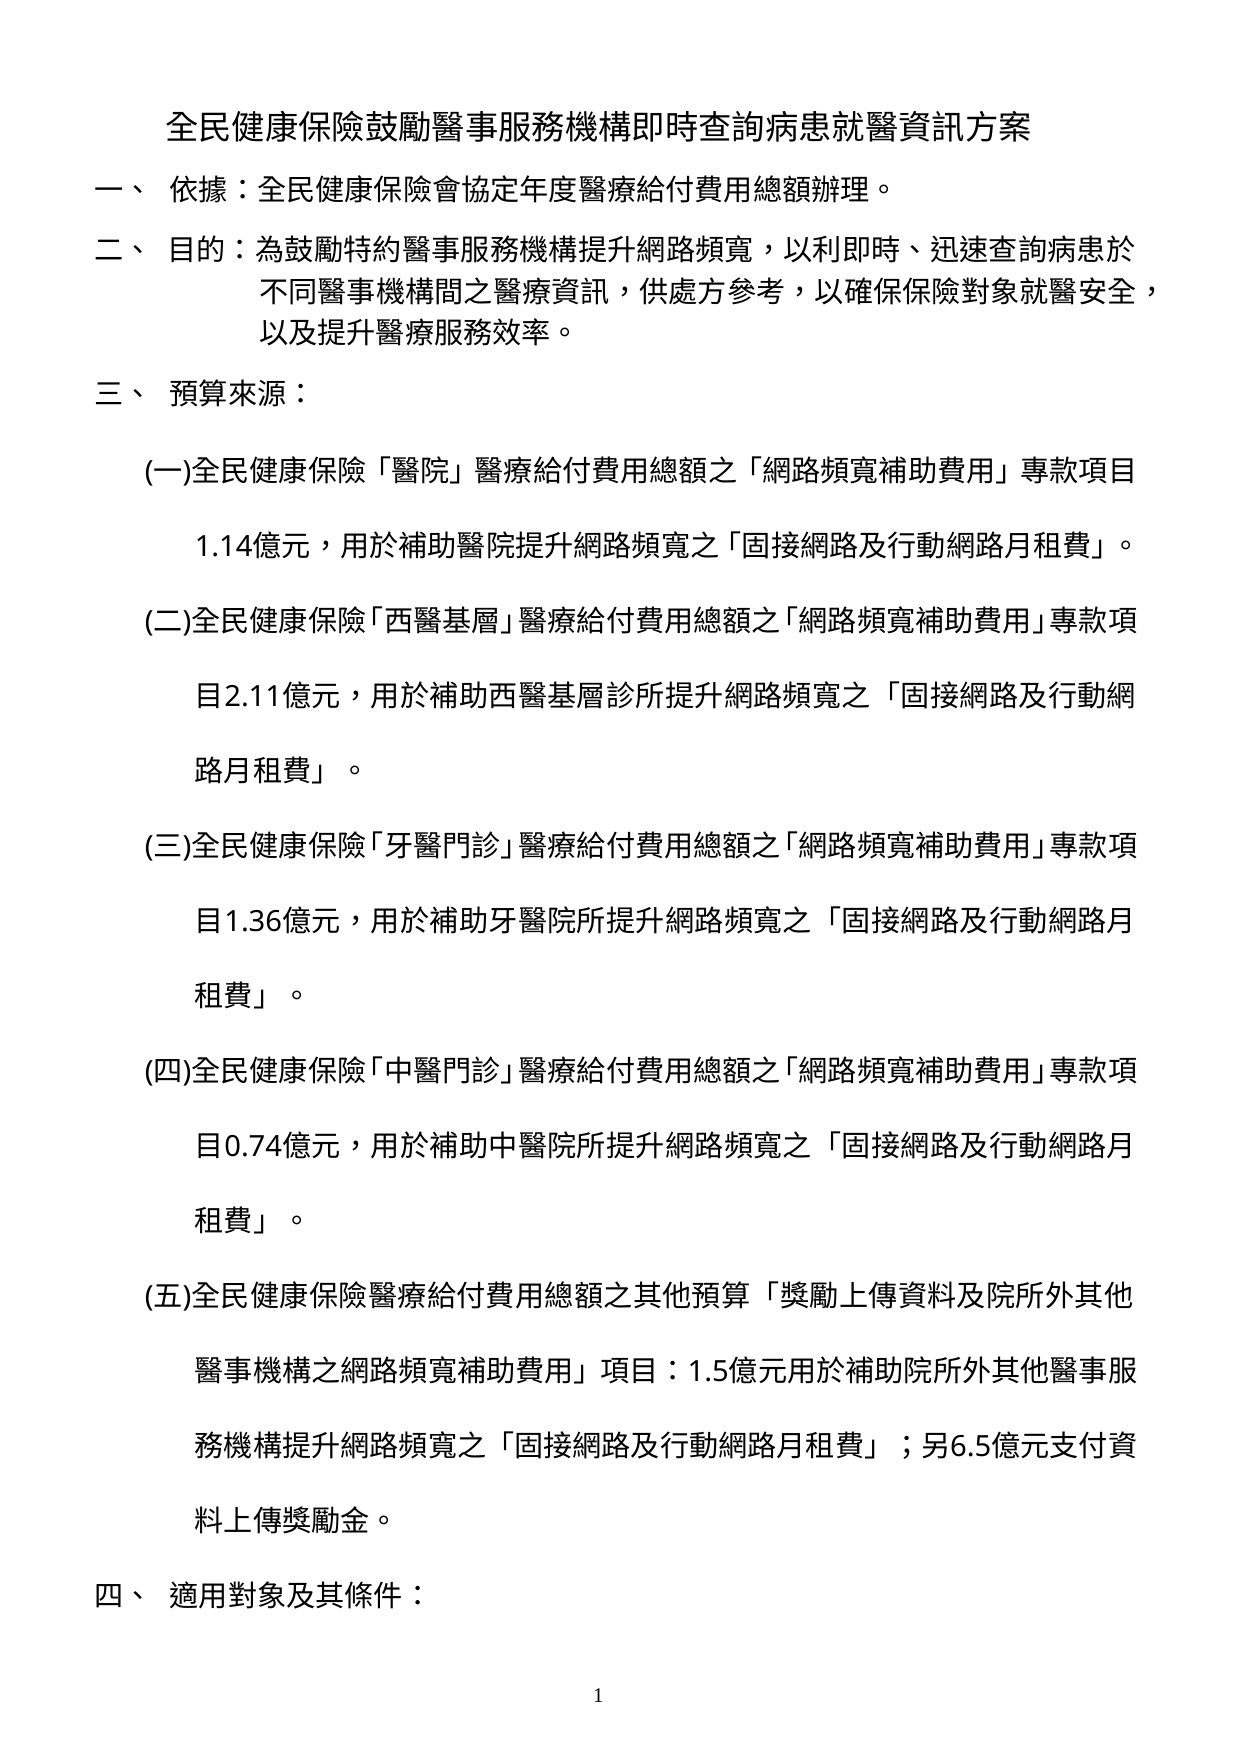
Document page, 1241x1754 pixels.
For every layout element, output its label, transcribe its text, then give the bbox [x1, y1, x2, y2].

list 全民健康保險醫療給付費用總額之其他預算「獎勵上傳資料及院所外其他醫事機構之網路頻寬補助費用」項目：1.5億元用於補助院所外其他醫事服務機構提升網路頻寬之「固接網路及行動網路月租費」；另6.5億元支付資料上傳獎勵金。 [144, 1256, 1137, 1556]
list 依據：全民健康保險會協定年度醫療給付費用總額辦理。 [94, 167, 1137, 208]
list 目的：為鼓勵特約醫事服務機構提升網路頻寬，以利即時、迅速查詢病患於不同醫事機構間之醫療資訊，供處方參考，以確保保險對象就醫安全，以及提升醫療服務效率。 [94, 227, 1137, 352]
list 全民健康保險「西醫基層」醫療給付費用總額之「網路頻寬補助費用」專款項目2.11億元，用於補助西醫基層診所提升網路頻寬之「固接網路及行動網路月租費」。 [144, 581, 1137, 806]
list 適用對象及其條件： [94, 1556, 1137, 1631]
list 預算來源： [94, 371, 1137, 413]
list 全民健康保險「牙醫門診」醫療給付費用總額之「網路頻寬補助費用」專款項目1.36億元，用於補助牙醫院所提升網路頻寬之「固接網路及行動網路月租費」。 [144, 806, 1137, 1031]
list 全民健康保險「中醫門診」醫療給付費用總額之「網路頻寬補助費用」專款項目0.74億元，用於補助中醫院所提升網路頻寬之「固接網路及行動網路月租費」。 [144, 1031, 1137, 1256]
text 全民健康保險鼓勵醫事服務機構即時查詢病患就醫資訊方案 [59, 104, 1137, 148]
list 全民健康保險「醫院」醫療給付費用總額之「網路頻寬補助費用」專款項目1.14億元，用於補助醫院提升網路頻寬之「固接網路及行動網路月租費」。 [144, 431, 1137, 581]
